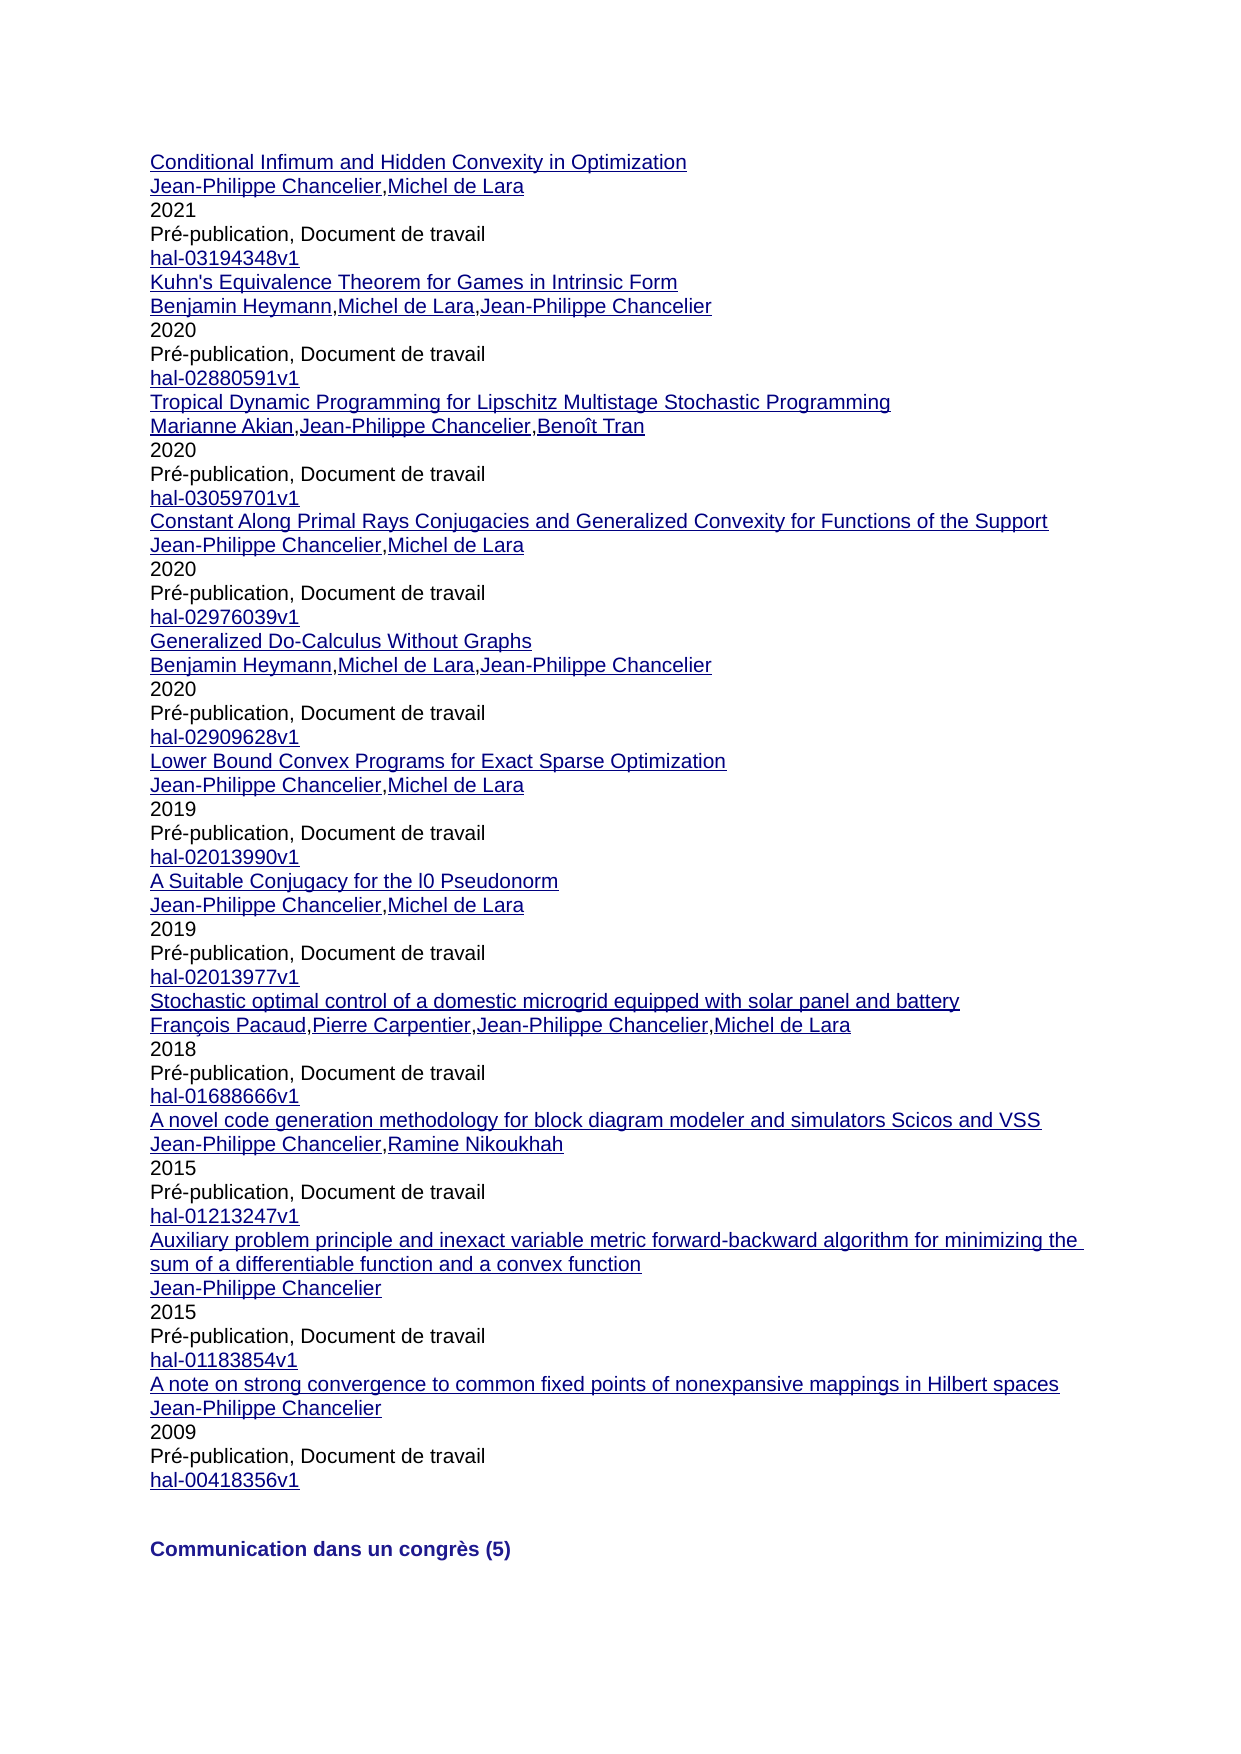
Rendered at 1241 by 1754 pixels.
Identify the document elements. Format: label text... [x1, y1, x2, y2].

table_cell Constant Along Primal Rays Conjugacies and Generalized Convexity for Functions of the Support Jean-Philippe Chancelier,Michel de Lara 2020 Pré-publication, Document de travail hal-02976039v1 [150, 509, 1090, 629]
table_cell A note on strong convergence to common fixed points of nonexpansive mappings in Hilbert spaces Jean-Philippe Chancelier 2009 Pré-publication, Document de travail hal-00418356v1 [150, 1372, 1090, 1492]
table_cell A novel code generation methodology for block diagram modeler and simulators Scicos and VSS Jean-Philippe Chancelier,Ramine Nikoukhah 2015 Pré-publication, Document de travail hal-01213247v1 [150, 1108, 1090, 1228]
table_cell Stochastic optimal control of a domestic microgrid equipped with solar panel and battery François Pacaud,Pierre Carpentier,Jean-Philippe Chancelier,Michel de Lara 2018 Pré-publication, Document de travail hal-01688666v1 [150, 989, 1090, 1108]
table_cell Kuhn's Equivalence Theorem for Games in Intrinsic Form Benjamin Heymann,Michel de Lara,Jean-Philippe Chancelier 2020 Pré-publication, Document de travail hal-02880591v1 [150, 270, 1090, 389]
subtitle Communication dans un congrès (5) [150, 1536, 1090, 1560]
table_cell Conditional Infimum and Hidden Convexity in Optimization Jean-Philippe Chancelier,Michel de Lara 2021 Pré-publication, Document de travail hal-03194348v1 [150, 150, 1090, 270]
table_cell Lower Bound Convex Programs for Exact Sparse Optimization Jean-Philippe Chancelier,Michel de Lara 2019 Pré-publication, Document de travail hal-02013990v1 [150, 749, 1090, 869]
table_cell A Suitable Conjugacy for the l0 Pseudonorm Jean-Philippe Chancelier,Michel de Lara 2019 Pré-publication, Document de travail hal-02013977v1 [150, 869, 1090, 988]
table_cell Generalized Do-Calculus Without Graphs Benjamin Heymann,Michel de Lara,Jean-Philippe Chancelier 2020 Pré-publication, Document de travail hal-02909628v1 [150, 629, 1090, 749]
table_cell Tropical Dynamic Programming for Lipschitz Multistage Stochastic Programming Marianne Akian,Jean-Philippe Chancelier,Benoît Tran 2020 Pré-publication, Document de travail hal-03059701v1 [150, 390, 1090, 509]
table_cell Auxiliary problem principle and inexact variable metric forward-backward algorithm for minimizing the sum of a differentiable function and a convex function Jean-Philippe Chancelier 2015 Pré-publication, Document de travail hal-01183854v1 [150, 1228, 1090, 1372]
